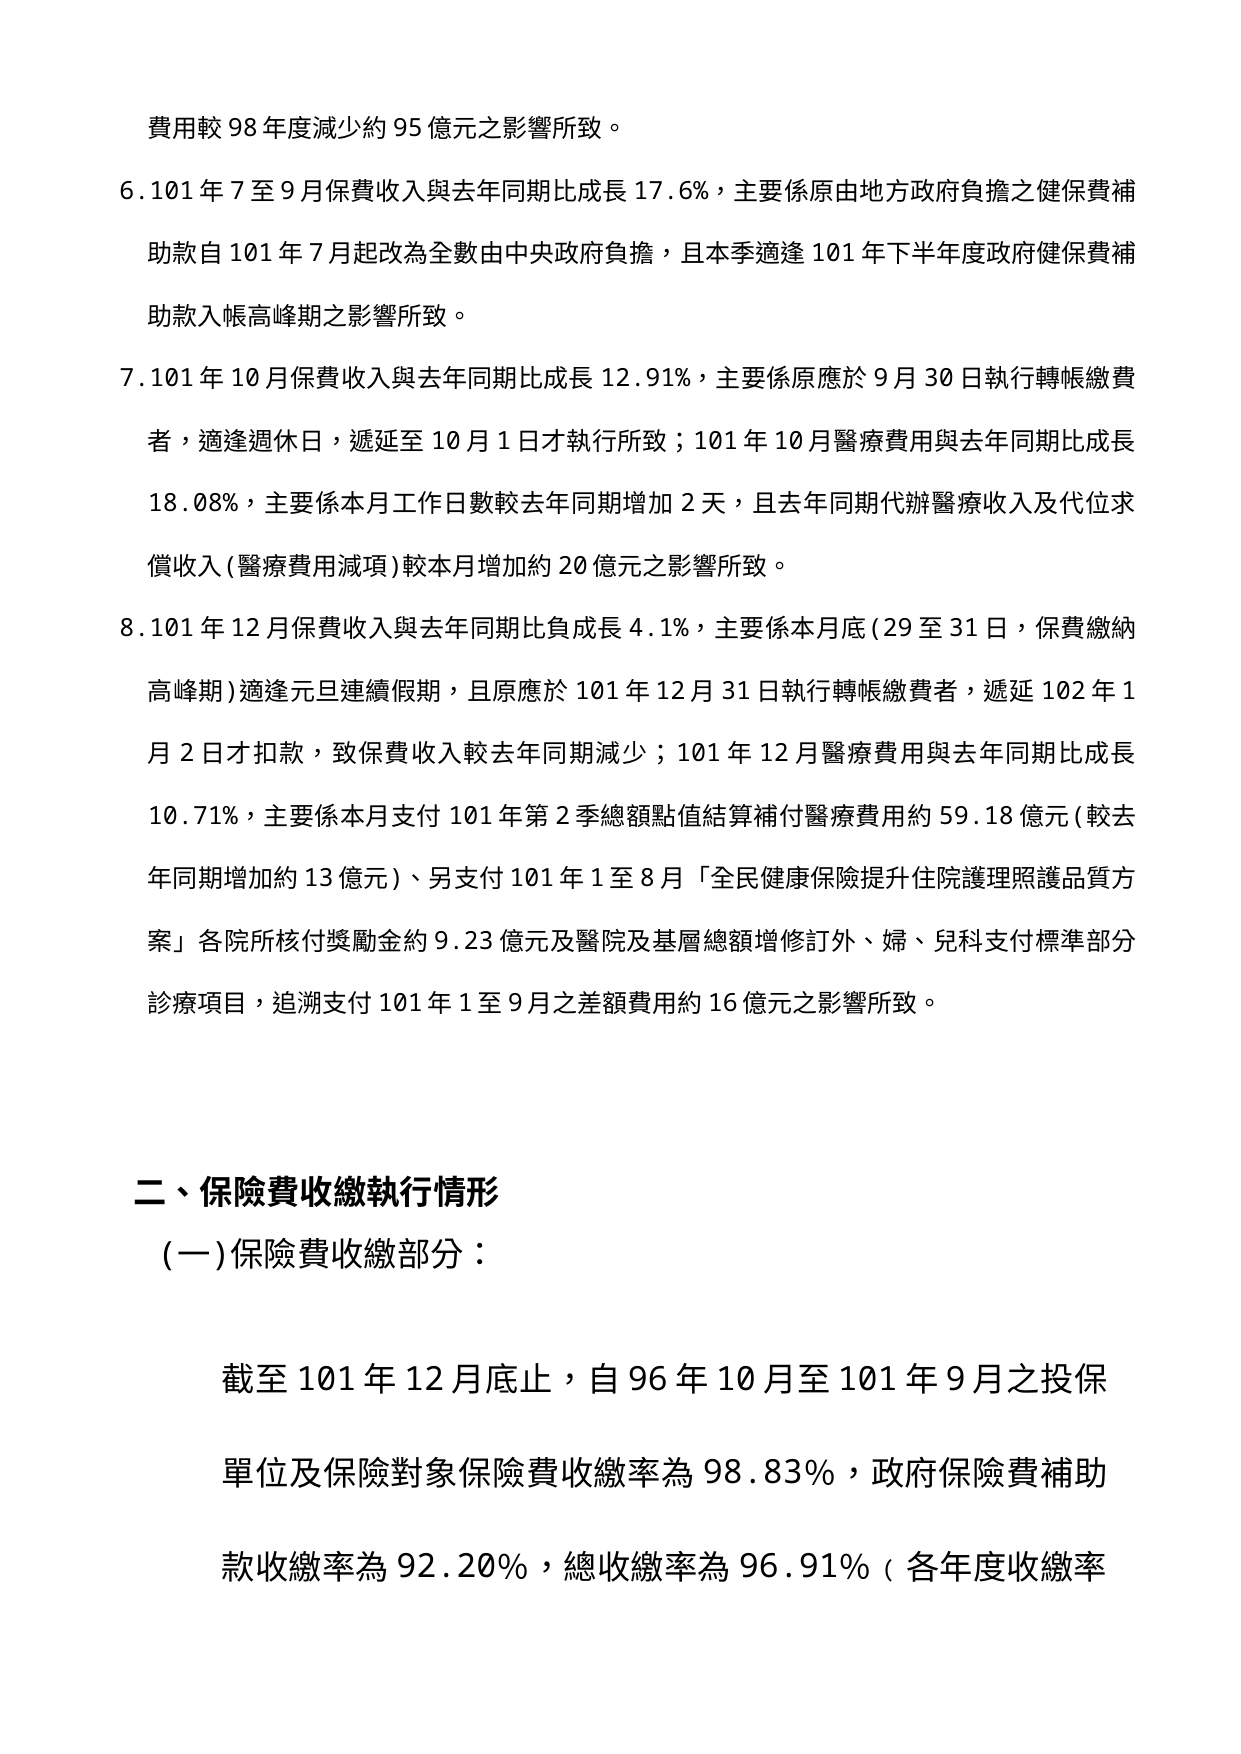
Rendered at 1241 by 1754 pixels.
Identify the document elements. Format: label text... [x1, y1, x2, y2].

text 費用較98年度減少約95億元之影響所致。 [119, 85, 1137, 148]
text 7.101年10月保費收入與去年同期比成長12.91%，主要係原應於9月30日執行轉帳繳費者，適逢週休日，遞延至10月1日才執行所致；101年10月醫療費用與去年同期比成長18.08%，主要係本月工作日數較去年同期增加2天，且去年同期代辦醫療收入及代位求償收入(醫療費用減項)較本月增加約20億元之影響所致。 [119, 335, 1137, 585]
text 6.101年7至9月保費收入與去年同期比成長17.6%，主要係原由地方政府負擔之健保費補助款自101年7月起改為全數由中央政府負擔，且本季適逢101年下半年度政府健保費補助款入帳高峰期之影響所致。 [119, 148, 1137, 335]
text 8.101年12月保費收入與去年同期比負成長4.1%，主要係本月底(29至31日，保費繳納高峰期)適逢元旦連續假期，且原應於101年12月31日執行轉帳繳費者，遞延102年1月2日才扣款，致保費收入較去年同期減少；101年12月醫療費用與去年同期比成長10.71%，主要係本月支付101年第2季總額點值結算補付醫療費用約59.18億元(較去年同期增加約13億元)、另支付101年1至8月「全民健康保險提升住院護理照護品質方案」各院所核付獎勵金約9.23億元及醫院及基層總額增修訂外、婦、兒科支付標準部分診療項目，追溯支付101年1至9月之差額費用約16億元之影響所致。 [119, 585, 1137, 1023]
text 二、保險費收繳執行情形 [133, 1148, 1137, 1210]
text 截至101年12月底止，自96年10月至101年9月之投保單位及保險對象保險費收繳率為98.83％，政府保險費補助款收繳率為92.20％，總收繳率為96.91％﹙各年度收繳率 [221, 1335, 1108, 1585]
text (一)保險費收繳部分： [118, 1210, 1108, 1273]
